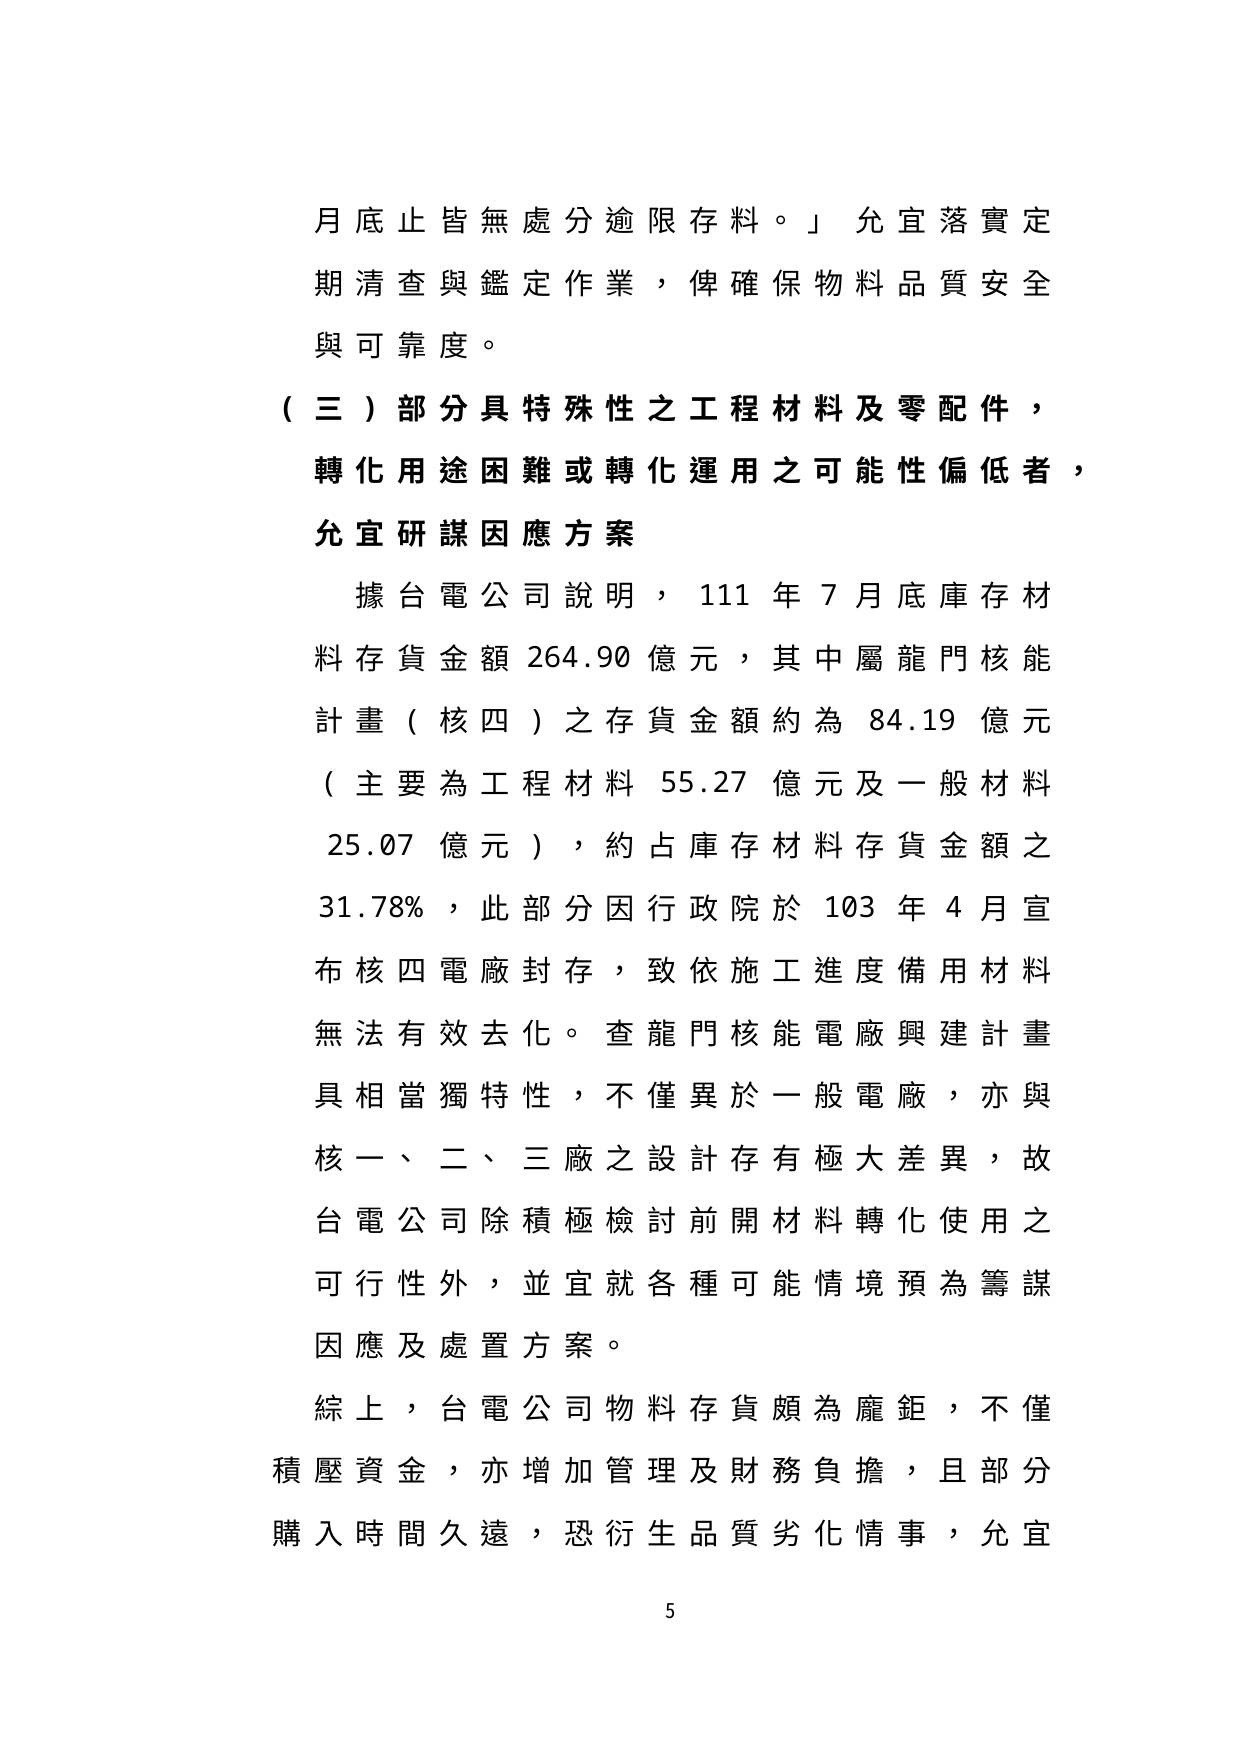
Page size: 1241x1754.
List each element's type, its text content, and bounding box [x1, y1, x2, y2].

text 綜上，台電公司物料存貨頗為龐鉅，不僅積壓資金，亦增加管理及財務負擔，且部分購入時間久遠，恐衍生品質劣化情事，允宜 [242, 1365, 1058, 1552]
text 據台電公司統計，截至111年7月底止物料存貨264.90億元，其中35.83億元之物料購入時間已超過10年以上，未達10年但已逾5年者亦達61.88億元，其中無法使用或無利用價值之呆廢料達1.27億元(詳表2)。據該公司表示略以：「111年7月底超過原定使用(或保存)年限之物料存貨計51項、金額約為219萬2千元，均為各電廠發電機組運轉維護所必須儲備之備品，現已完成清查鑑定作業，皆已辦理適度延壽。公司資訊管理系統設有超過原定使用(或保存)年限物料之查詢機制，定期辦理清查及鑑定…如不堪使用者，依規定程序辦理報廢，109年度至111年7月底止皆無處分逾限存料。」允宜落實定期清查與鑑定作業，俾確保物料品質安全與可靠度。 [271, 177, 1058, 365]
text (三)部分具特殊性之工程材料及零配件，轉化用途困難或轉化運用之可能性偏低者，允宜研謀因應方案 [242, 365, 1058, 552]
text 據台電公司說明，111年7月底庫存材料存貨金額264.90億元，其中屬龍門核能計畫(核四)之存貨金額約為84.19億元(主要為工程材料55.27億元及一般材料25.07億元)，約占庫存材料存貨金額之31.78%，此部分因行政院於103年4月宣布核四電廠封存，致依施工進度備用材料無法有效去化。查龍門核能電廠興建計畫具相當獨特性，不僅異於一般電廠，亦與核一、二、三廠之設計存有極大差異，故台電公司除積極檢討前開材料轉化使用之可行性外，並宜就各種可能情境預為籌謀因應及處置方案。 [271, 552, 1058, 1365]
